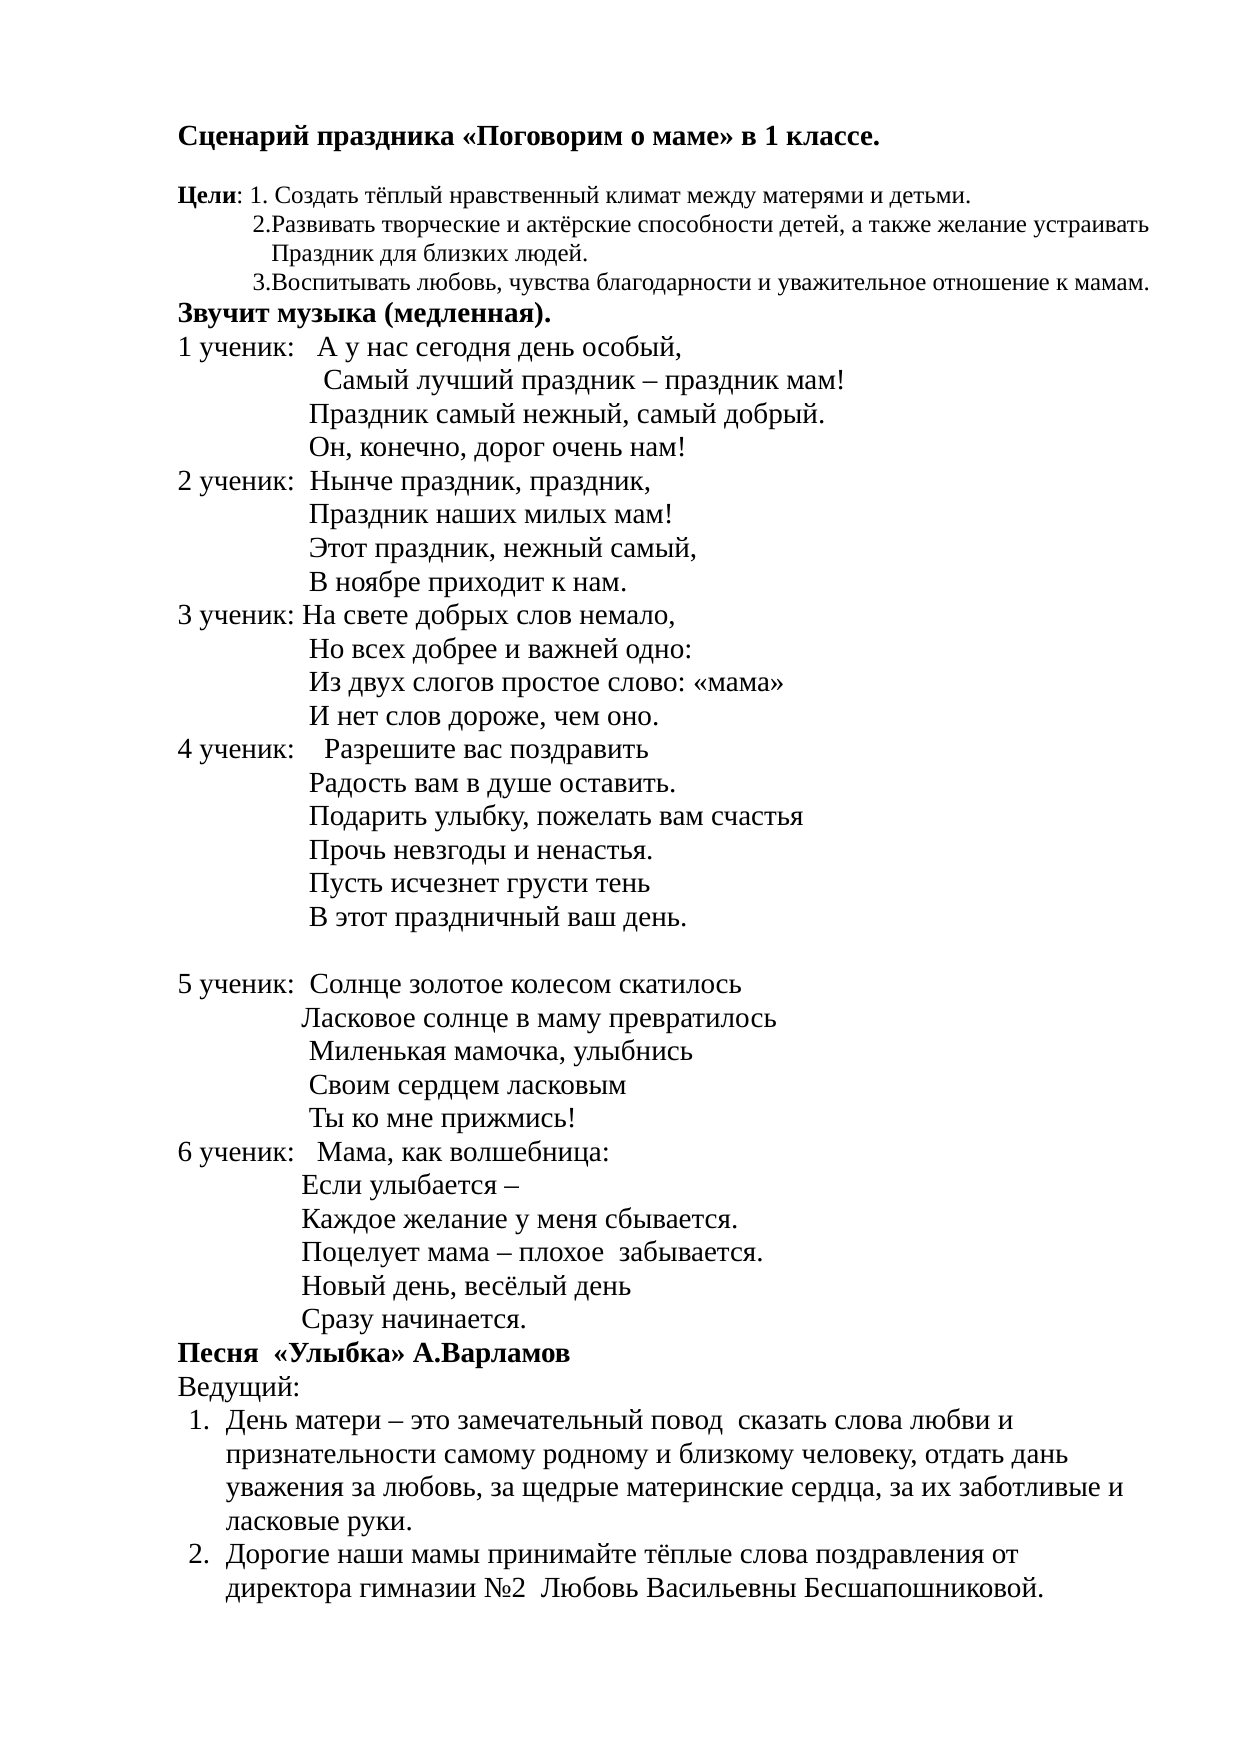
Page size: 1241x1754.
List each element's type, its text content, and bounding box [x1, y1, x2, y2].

text 4 ученик: Разрешите вас поздравить [177, 731, 1152, 765]
text Прочь невзгоды и ненастья. [177, 832, 1152, 866]
text Если улыбается – [177, 1167, 1152, 1201]
text 3.Воспитывать любовь, чувства благодарности и уважительное отношение к мамам. [177, 267, 1152, 295]
text Каждое желание у меня сбывается. [177, 1201, 1152, 1234]
text Из двух слогов простое слово: «мама» [177, 664, 1152, 698]
text Он, конечно, дорог очень нам! [177, 429, 1152, 463]
text 3 ученик: На свете добрых слов немало, [177, 597, 1152, 631]
text Праздник для близких людей. [177, 238, 1152, 267]
text Праздник наших милых мам! [177, 497, 1152, 530]
text В ноябре приходит к нам. [177, 564, 1152, 597]
text Пусть исчезнет грусти тень [177, 866, 1152, 899]
list День матери – это замечательный повод сказать слова любви и признательности самому родному и близкому человеку, отдать дань уважения за любовь, за щедрые материнские сердца, за их заботливые и ласковые руки. [188, 1402, 1152, 1536]
text Самый лучший праздник – праздник мам! [177, 362, 1152, 396]
text Этот праздник, нежный самый, [177, 530, 1152, 564]
text Ласковое солнце в маму превратилось [177, 1000, 1152, 1033]
text Сразу начинается. [177, 1302, 1152, 1335]
text Ты ко мне прижмись! [177, 1100, 1152, 1134]
text Новый день, весёлый день [177, 1268, 1152, 1302]
text Песня «Улыбка» А.Варламов [177, 1335, 1152, 1369]
text Поцелует мама – плохое забывается. [177, 1234, 1152, 1268]
text И нет слов дороже, чем оно. [177, 698, 1152, 731]
text Сценарий праздника «Поговорим о маме» в 1 классе. [177, 118, 1152, 152]
text Праздник самый нежный, самый добрый. [177, 396, 1152, 429]
text Подарить улыбку, пожелать вам счастья [177, 798, 1152, 832]
text 5 ученик: Солнце золотое колесом скатилось [177, 966, 1152, 1000]
text 2 ученик: Нынче праздник, праздник, [177, 463, 1152, 497]
text 6 ученик: Мама, как волшебница: [177, 1134, 1152, 1167]
text 1 ученик: А у нас сегодня день особый, [177, 329, 1152, 362]
list Дорогие наши мамы принимайте тёплые слова поздравления от директора гимназии №2 Любовь Васильевны Бесшапошниковой. [188, 1536, 1152, 1603]
text Но всех добрее и важней одно: [177, 631, 1152, 664]
text Своим сердцем ласковым [177, 1067, 1152, 1100]
text Цели: 1. Создать тёплый нравственный климат между матерями и детьми. [177, 180, 1152, 209]
text 2.Развивать творческие и актёрские способности детей, а также желание устраивать [177, 209, 1152, 238]
text Радость вам в душе оставить. [177, 765, 1152, 798]
text Миленькая мамочка, улыбнись [177, 1033, 1152, 1067]
text Звучит музыка (медленная). [177, 295, 1152, 329]
text В этот праздничный ваш день. [177, 899, 1152, 933]
text Ведущий: [177, 1369, 1152, 1402]
